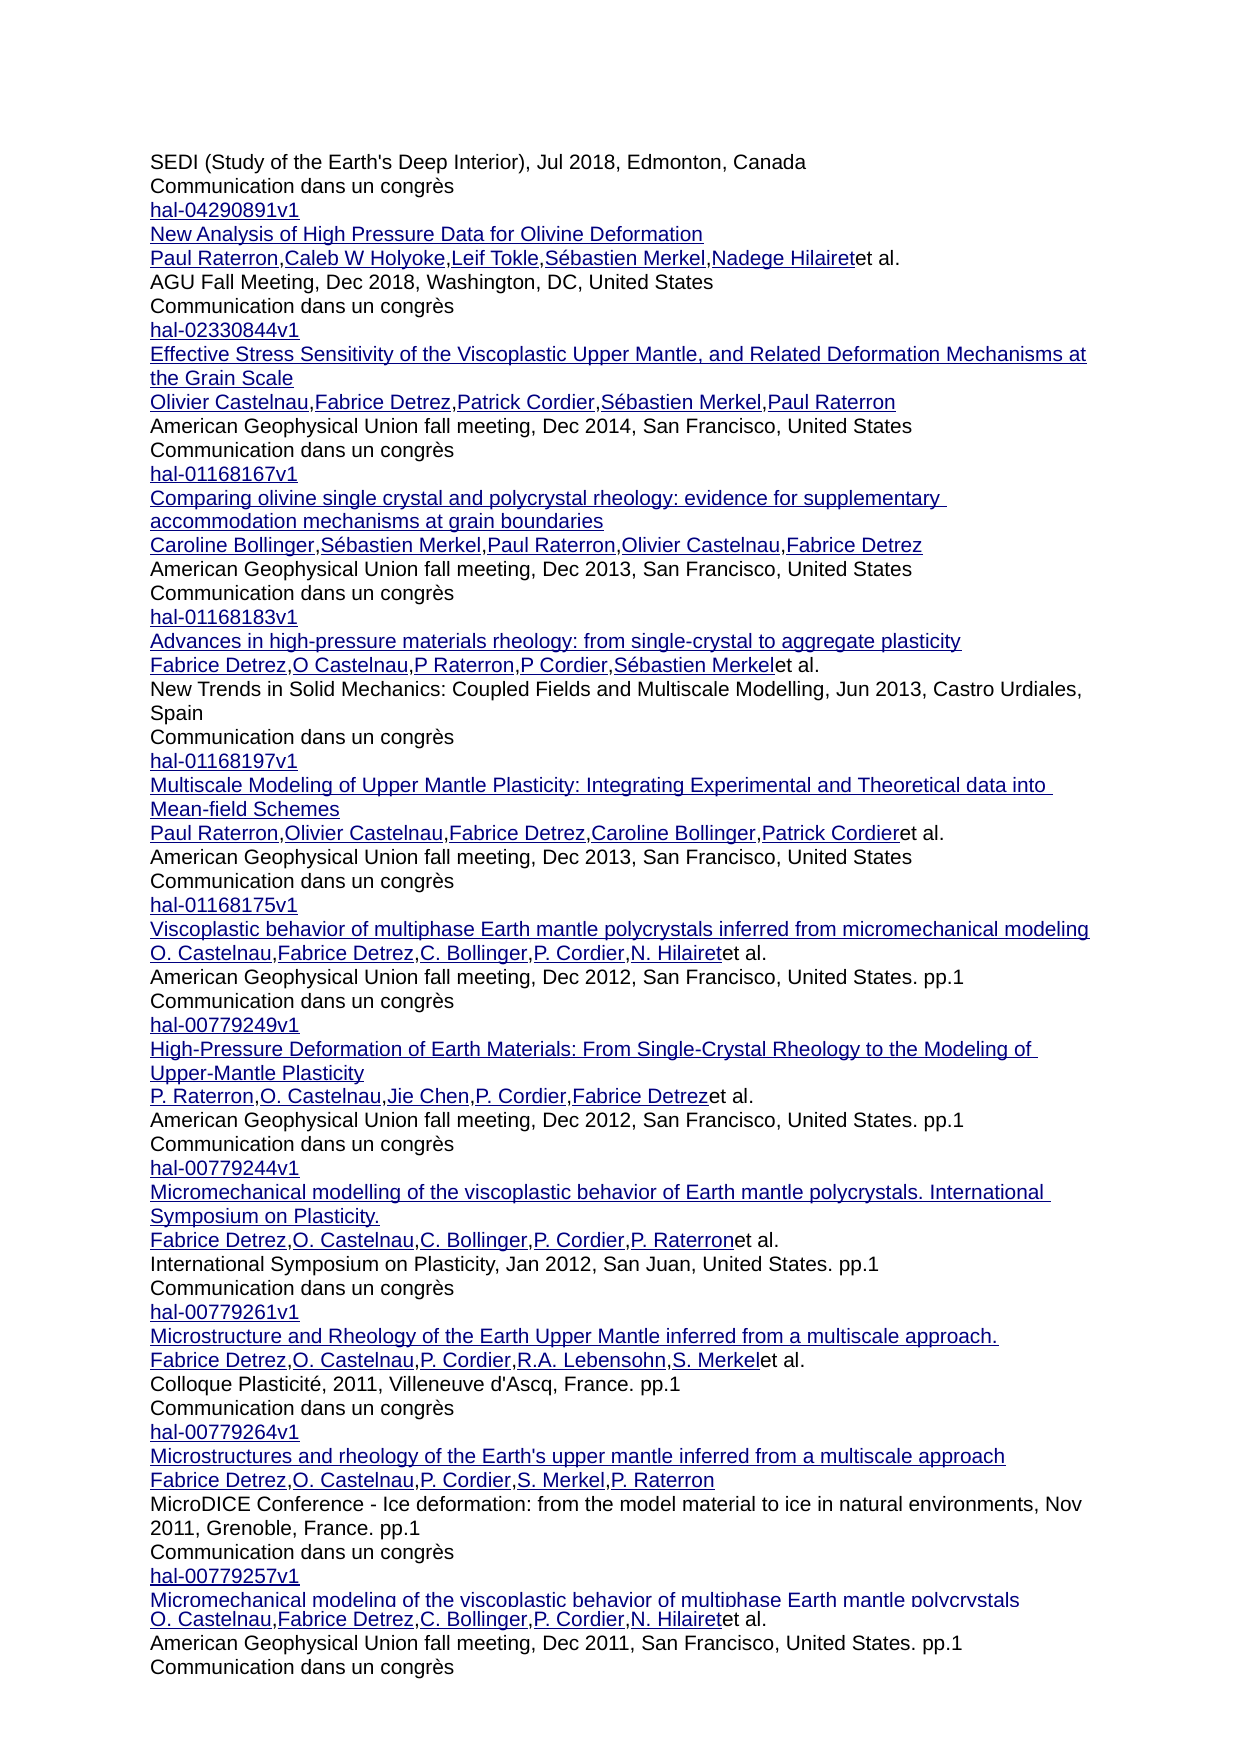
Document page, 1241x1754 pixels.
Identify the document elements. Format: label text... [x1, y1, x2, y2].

table_cell High-Pressure Deformation of Earth Materials: From Single-Crystal Rheology to the Modeling of Upper-Mantle Plasticity P. Raterron,O. Castelnau,Jie Chen,P. Cordier,Fabrice Detrezet al. American Geophysical Union fall meeting, Dec 2012, San Francisco, United States. pp.1 Communication dans un congrès hal-00779244v1 [150, 1036, 1090, 1180]
table_cell O. Castelnau,Fabrice Detrez,C. Bollinger,P. Cordier,N. Hilairetet al. American Geophysical Union fall meeting, Dec 2012, San Francisco, United States. pp.1 Communication dans un congrès hal-00779249v1 [150, 939, 1090, 1036]
table_cell Microstructure and Rheology of the Earth Upper Mantle inferred from a multiscale approach. Fabrice Detrez,O. Castelnau,P. Cordier,R.A. Lebensohn,S. Merkelet al. Colloque Plasticité, 2011, Villeneuve d'Ascq, France. pp.1 Communication dans un congrès hal-00779264v1 [150, 1324, 1090, 1444]
table_cell New Analysis of High Pressure Data for Olivine Deformation Paul Raterron,Caleb W Holyoke,Leif Tokle,Sébastien Merkel,Nadege Hilairetet al. AGU Fall Meeting, Dec 2018, Washington, DC, United States Communication dans un congrès hal-02330844v1 [150, 222, 1090, 342]
table_cell Effective Stress Sensitivity of the Viscoplastic Upper Mantle, and Related Deformation Mechanisms at the Grain Scale Olivier Castelnau,Fabrice Detrez,Patrick Cordier,Sébastien Merkel,Paul Raterron American Geophysical Union fall meeting, Dec 2014, San Francisco, United States Communication dans un congrès hal-01168167v1 [150, 342, 1090, 485]
table_cell Micromechanical modelling of the viscoplastic behavior of Earth mantle polycrystals. International Symposium on Plasticity. Fabrice Detrez,O. Castelnau,C. Bollinger,P. Cordier,P. Raterronet al. International Symposium on Plasticity, Jan 2012, San Juan, United States. pp.1 Communication dans un congrès hal-00779261v1 [150, 1180, 1090, 1324]
table_cell Micromechanical modeling of the viscoplastic behavior of multiphase Earth mantle polycrystals O. Castelnau,Fabrice Detrez,C. Bollinger,P. Cordier,N. Hilairetet al. American Geophysical Union fall meeting, Dec 2011, San Francisco, United States. pp.1 Communication dans un congrès [150, 1588, 1090, 1679]
table_cell Multiscale Modeling of Upper Mantle Plasticity: Integrating Experimental and Theoretical data into Mean-field Schemes Paul Raterron,Olivier Castelnau,Fabrice Detrez,Caroline Bollinger,Patrick Cordieret al. American Geophysical Union fall meeting, Dec 2013, San Francisco, United States Communication dans un congrès hal-01168175v1 [150, 773, 1090, 917]
table_cell Viscoplastic behavior of multiphase Earth mantle polycrystals inferred from micromechanical modeling [150, 917, 1090, 938]
table_cell Comparing olivine single crystal and polycrystal rheology: evidence for supplementary accommodation mechanisms at grain boundaries Caroline Bollinger,Sébastien Merkel,Paul Raterron,Olivier Castelnau,Fabrice Detrez American Geophysical Union fall meeting, Dec 2013, San Francisco, United States Communication dans un congrès hal-01168183v1 [150, 485, 1090, 629]
table_cell SEDI (Study of the Earth's Deep Interior), Jul 2018, Edmonton, Canada Communication dans un congrès hal-04290891v1 [150, 150, 1090, 222]
table_cell Microstructures and rheology of the Earth's upper mantle inferred from a multiscale approach Fabrice Detrez,O. Castelnau,P. Cordier,S. Merkel,P. Raterron MicroDICE Conference - Ice deformation: from the model material to ice in natural environments, Nov 2011, Grenoble, France. pp.1 Communication dans un congrès hal-00779257v1 [150, 1444, 1090, 1587]
table_cell Advances in high-pressure materials rheology: from single-crystal to aggregate plasticity Fabrice Detrez,O Castelnau,P Raterron,P Cordier,Sébastien Merkelet al. New Trends in Solid Mechanics: Coupled Fields and Multiscale Modelling, Jun 2013, Castro Urdiales, Spain Communication dans un congrès hal-01168197v1 [150, 629, 1090, 773]
